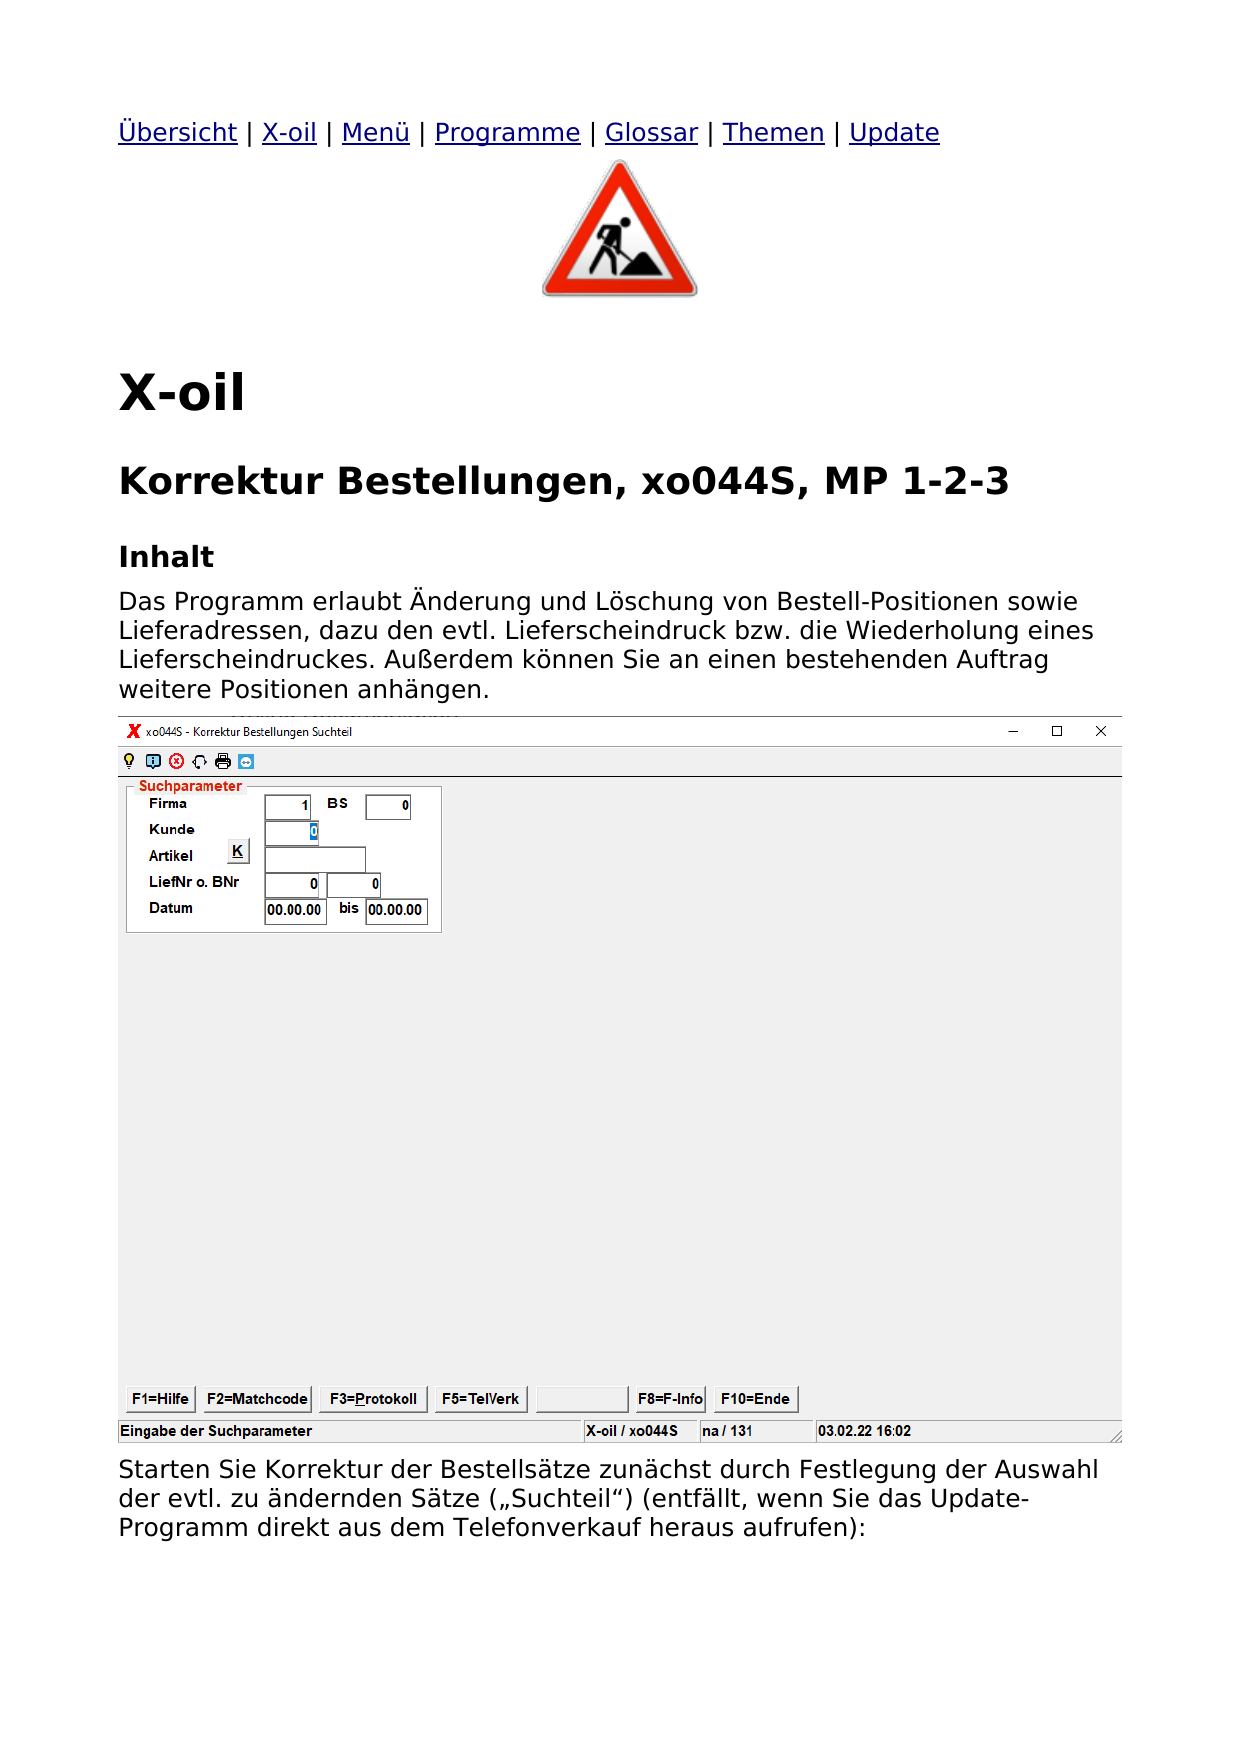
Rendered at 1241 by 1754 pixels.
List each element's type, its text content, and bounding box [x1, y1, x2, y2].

picture [118, 716, 1123, 1443]
text Übersicht | X-oil | Menü | Programme | Glossar | Themen | Update [118, 118, 1122, 147]
text Starten Sie Korrektur der Bestellsätze zunächst durch Festlegung der Auswahl der evtl. zu ändernden Sätze („Suchteil“) (entfällt, wenn Sie das Update-Programm direkt aus dem Telefonverkauf heraus aufrufen): [118, 1455, 1122, 1572]
text Das Programm erlaubt Änderung und Löschung von Bestell-Positionen sowie Lieferadressen, dazu den evtl. Lieferscheindruck bzw. die Wiederholung eines Lieferscheindruckes. Außerdem können Sie an einen bestehenden Auftrag weitere Positionen anhängen. [118, 587, 1122, 704]
picture [542, 159, 699, 298]
subtitle Inhalt [118, 541, 1122, 575]
subtitle Korrektur Bestellungen, xo044S, MP 1-2-3 [118, 460, 1122, 503]
subtitle X-oil [118, 364, 1122, 422]
